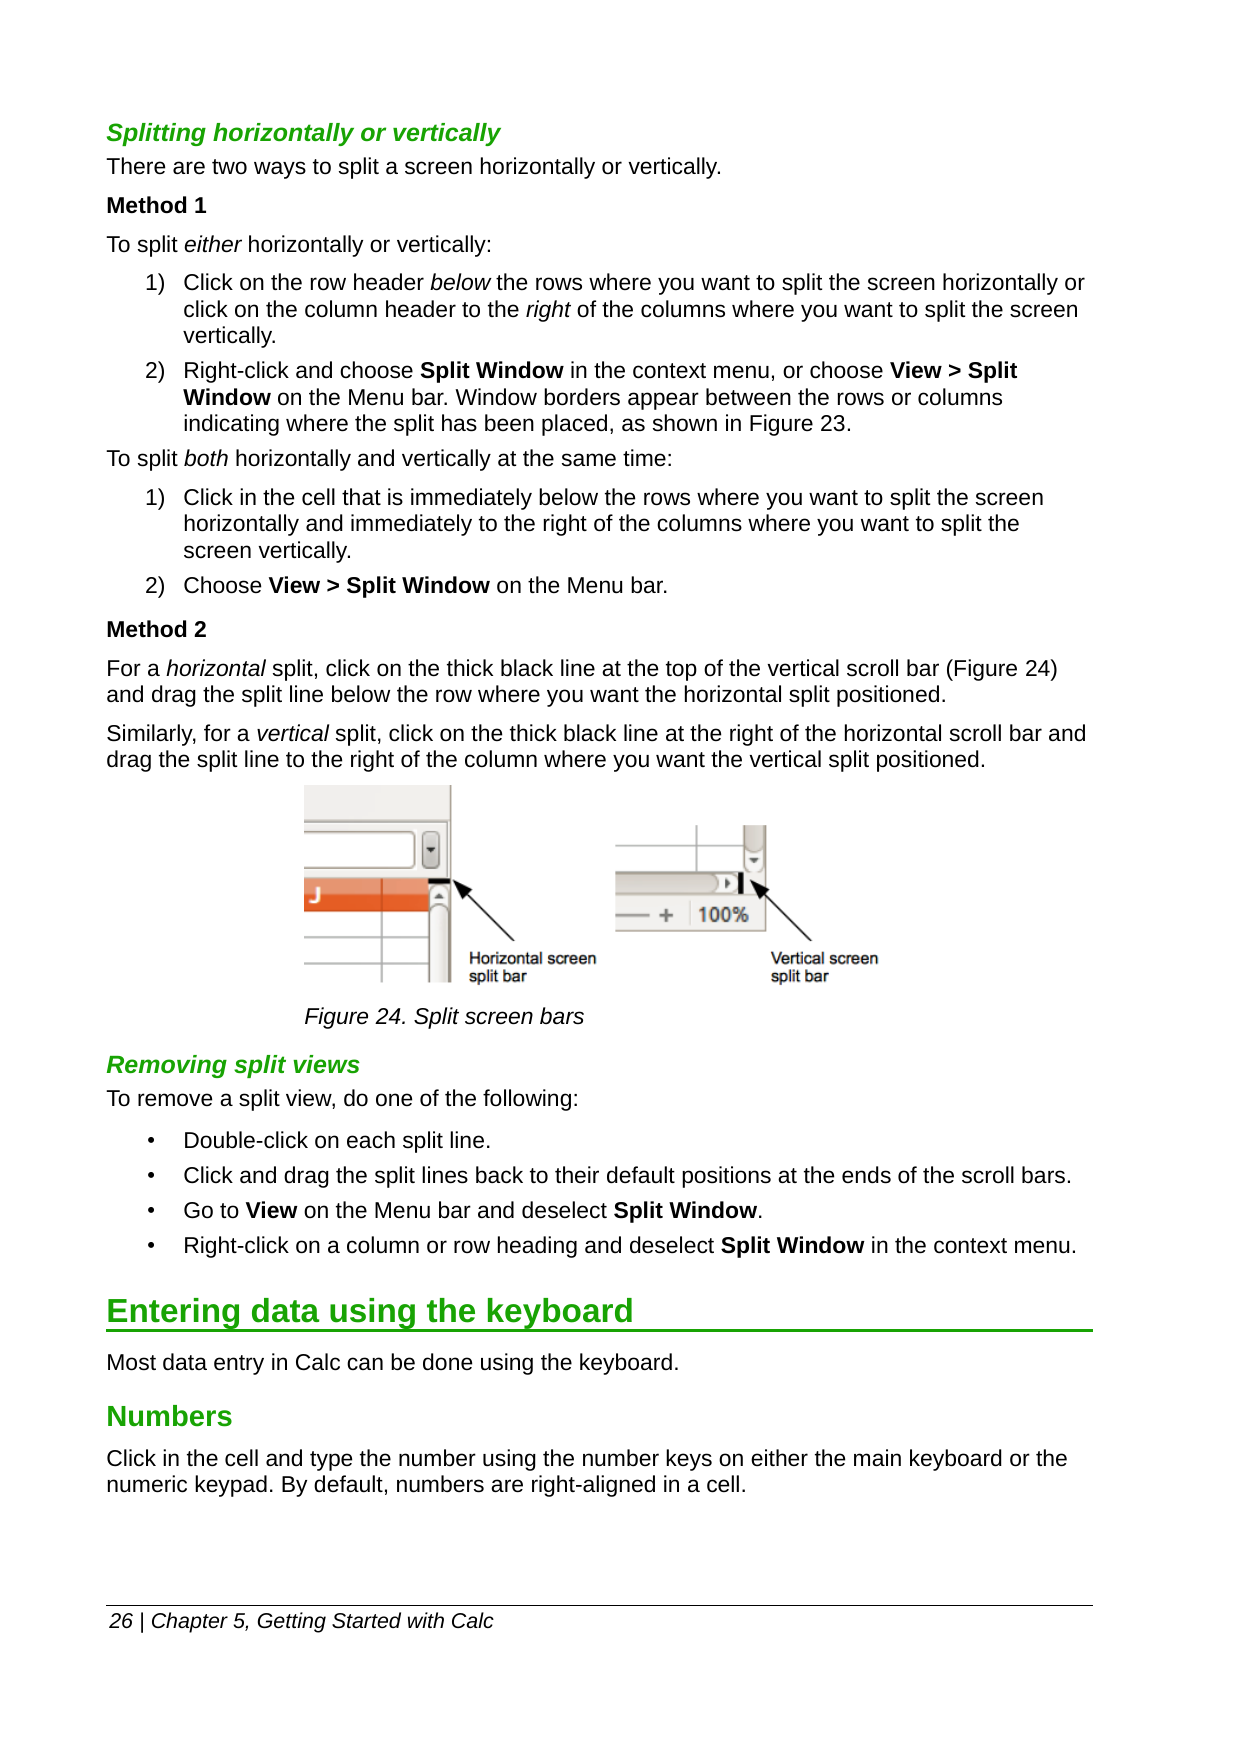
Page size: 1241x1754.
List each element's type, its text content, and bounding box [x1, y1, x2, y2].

list Click in the cell that is immediately below the rows where you want to split the screen horizontally and immediately to the right of the columns where you want to split the screen vertically. [165, 484, 1093, 563]
list Right-click on a column or row heading and deselect Split Window in the context menu. [144, 1229, 1093, 1262]
list To split both horizontally and vertically at the same time: [106, 445, 1093, 472]
text There are two ways to split a screen horizontally or vertically. [106, 153, 1093, 179]
text Figure 24. Split screen bars [304, 1003, 895, 1030]
list To split either horizontally or vertically: [106, 231, 1093, 257]
subtitle Numbers [106, 1399, 1093, 1433]
subtitle Splitting horizontally or vertically [106, 118, 1093, 147]
text Method 2 [106, 616, 1093, 642]
text For a horizontal split, click on the thick black line at the top of the vertical scroll bar (Figure 24) and drag the split line below the row where you want the horizontal split positioned. [106, 655, 1093, 707]
subtitle Removing split views [106, 1050, 1093, 1079]
list Go to View on the Menu bar and deselect Split Window. [144, 1194, 1093, 1223]
text Method 1 [106, 192, 1093, 218]
list Double-click on each split line. [144, 1124, 1093, 1153]
list Right-click and choose Split Window in the context menu, or choose View > Split Window on the Menu bar. Window borders appear between the rows or columns indicating where the split has been placed, as shown in Figure 23. [165, 357, 1093, 436]
list Choose View > Split Window on the Menu bar. [165, 572, 1093, 598]
list Click on the row header below the rows where you want to split the screen horizontally or click on the column header to the right of the columns where you want to split the screen vertically. [165, 269, 1093, 348]
subtitle Entering data using the keyboard [106, 1291, 1093, 1329]
picture [304, 785, 895, 992]
list Click and drag the split lines back to their default positions at the ends of the scroll bars. [144, 1159, 1093, 1188]
text Click in the cell and type the number using the number keys on either the main keyboard or the numeric keypad. By default, numbers are right-aligned in a cell. [106, 1445, 1093, 1497]
list To remove a split view, do one of the following: [106, 1085, 1093, 1111]
text Most data entry in Calc can be done using the keyboard. [106, 1349, 1093, 1376]
text Similarly, for a vertical split, click on the thick black line at the right of the horizontal scroll bar and drag the split line to the right of the column where you want the vertical split positioned. [106, 720, 1093, 773]
